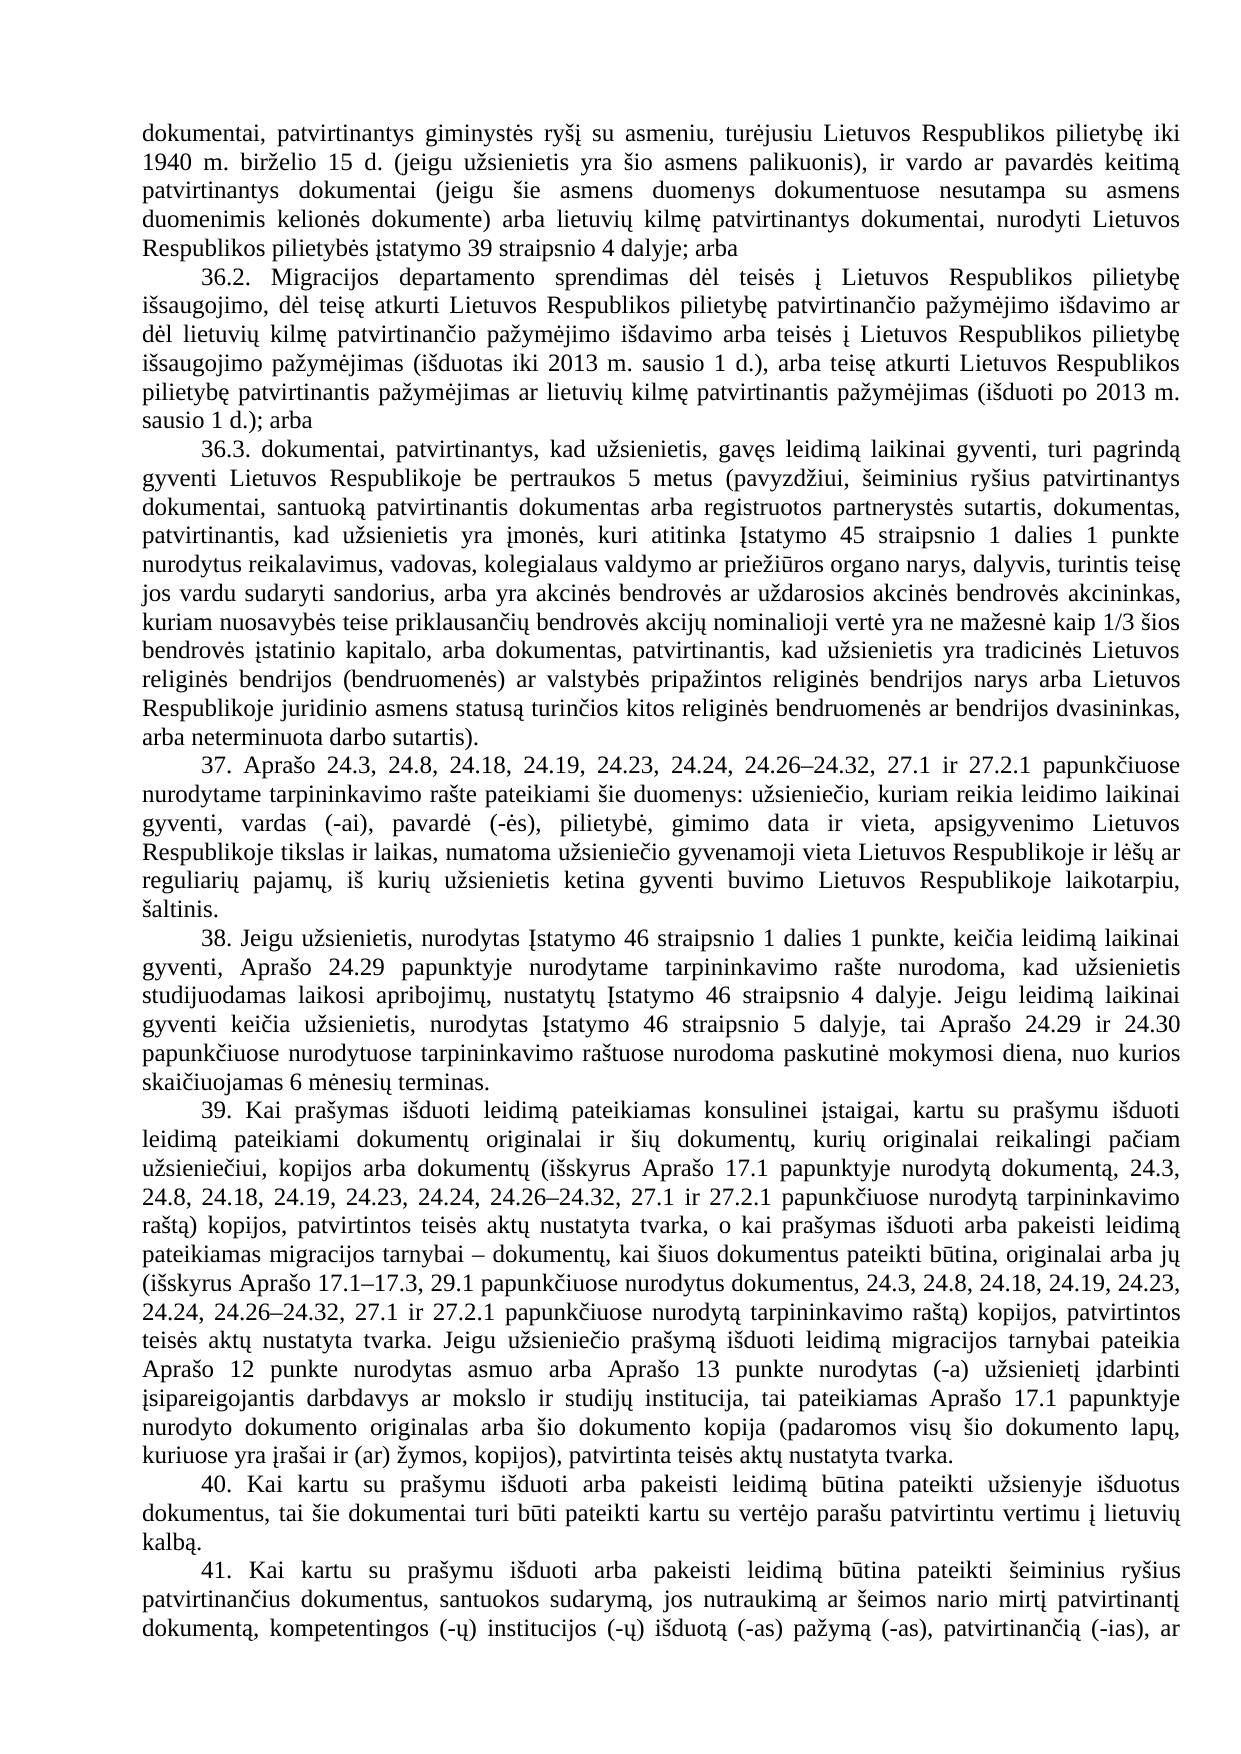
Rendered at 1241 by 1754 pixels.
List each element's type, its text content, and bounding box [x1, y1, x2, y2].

text 39. Kai prašymas išduoti leidimą pateikiamas konsulinei įstaigai, kartu su prašymu išduoti leidimą pateikiami dokumentų originalai ir šių dokumentų, kurių originalai reikalingi pačiam užsieniečiui, kopijos arba dokumentų (išskyrus Aprašo 17.1 papunktyje nurodytą dokumentą, 24.3, 24.8, 24.18, 24.19, 24.23, 24.24, 24.26–24.32, 27.1 ir 27.2.1 papunkčiuose nurodytą tarpininkavimo raštą) kopijos, patvirtintos teisės aktų nustatyta tvarka, o kai prašymas išduoti arba pakeisti leidimą pateikiamas migracijos tarnybai – dokumentų, kai šiuos dokumentus pateikti būtina, originalai arba jų (išskyrus Aprašo 17.1–17.3, 29.1 papunkčiuose nurodytus dokumentus, 24.3, 24.8, 24.18, 24.19, 24.23, 24.24, 24.26–24.32, 27.1 ir 27.2.1 papunkčiuose nurodytą tarpininkavimo raštą) kopijos, patvirtintos teisės aktų nustatyta tvarka. Jeigu užsieniečio prašymą išduoti leidimą migracijos tarnybai pateikia Aprašo 12 punkte nurodytas asmuo arba Aprašo 13 punkte nurodytas (-a) užsienietį įdarbinti įsipareigojantis darbdavys ar mokslo ir studijų institucija, tai pateikiamas Aprašo 17.1 papunktyje nurodyto dokumento originalas arba šio dokumento kopija (padaromos visų šio dokumento lapų, kuriuose yra įrašai ir (ar) žymos, kopijos), patvirtinta teisės aktų nustatyta tvarka. [142, 1096, 1181, 1469]
text 41. Kai kartu su prašymu išduoti arba pakeisti leidimą būtina pateikti šeiminius ryšius patvirtinančius dokumentus, santuokos sudarymą, jos nutraukimą ar šeimos nario mirtį patvirtinantį dokumentą, kompetentingos (-ų) institucijos (-ų) išduotą (-as) pažymą (-as), patvirtinančią (-ias), ar [142, 1556, 1181, 1642]
text 36.3. dokumentai, patvirtinantys, kad užsienietis, gavęs leidimą laikinai gyventi, turi pagrindą gyventi Lietuvos Respublikoje be pertraukos 5 metus (pavyzdžiui, šeiminius ryšius patvirtinantys dokumentai, santuoką patvirtinantis dokumentas arba registruotos partnerystės sutartis, dokumentas, patvirtinantis, kad užsienietis yra įmonės, kuri atitinka Įstatymo 45 straipsnio 1 dalies 1 punkte nurodytus reikalavimus, vadovas, kolegialaus valdymo ar priežiūros organo narys, dalyvis, turintis teisę jos vardu sudaryti sandorius, arba yra akcinės bendrovės ar uždarosios akcinės bendrovės akcininkas, kuriam nuosavybės teise priklausančių bendrovės akcijų nominalioji vertė yra ne mažesnė kaip 1/3 šios bendrovės įstatinio kapitalo, arba dokumentas, patvirtinantis, kad užsienietis yra tradicinės Lietuvos religinės bendrijos (bendruomenės) ar valstybės pripažintos religinės bendrijos narys arba Lietuvos Respublikoje juridinio asmens statusą turinčios kitos religinės bendruomenės ar bendrijos dvasininkas, arba neterminuota darbo sutartis). [142, 434, 1181, 751]
text 40. Kai kartu su prašymu išduoti arba pakeisti leidimą būtina pateikti užsienyje išduotus dokumentus, tai šie dokumentai turi būti pateikti kartu su vertėjo parašu patvirtintu vertimu į lietuvių kalbą. [142, 1469, 1181, 1556]
text dokumentai, patvirtinantys giminystės ryšį su asmeniu, turėjusiu Lietuvos Respublikos pilietybę iki 1940 m. birželio 15 d. (jeigu užsienietis yra šio asmens palikuonis), ir vardo ar pavardės keitimą patvirtinantys dokumentai (jeigu šie asmens duomenys dokumentuose nesutampa su asmens duomenimis kelionės dokumente) arba lietuvių kilmę patvirtinantys dokumentai, nurodyti Lietuvos Respublikos pilietybės įstatymo 39 straipsnio 4 dalyje; arba [142, 118, 1181, 262]
text 37. Aprašo 24.3, 24.8, 24.18, 24.19, 24.23, 24.24, 24.26–24.32, 27.1 ir 27.2.1 papunkčiuose nurodytame tarpininkavimo rašte pateikiami šie duomenys: užsieniečio, kuriam reikia leidimo laikinai gyventi, vardas (-ai), pavardė (-ės), pilietybė, gimimo data ir vieta, apsigyvenimo Lietuvos Respublikoje tikslas ir laikas, numatoma užsieniečio gyvenamoji vieta Lietuvos Respublikoje ir lėšų ar reguliarių pajamų, iš kurių užsienietis ketina gyventi buvimo Lietuvos Respublikoje laikotarpiu, šaltinis. [142, 751, 1181, 923]
text 36.2. Migracijos departamento sprendimas dėl teisės į Lietuvos Respublikos pilietybę išsaugojimo, dėl teisę atkurti Lietuvos Respublikos pilietybę patvirtinančio pažymėjimo išdavimo ar dėl lietuvių kilmę patvirtinančio pažymėjimo išdavimo arba teisės į Lietuvos Respublikos pilietybę išsaugojimo pažymėjimas (išduotas iki 2013 m. sausio 1 d.), arba teisę atkurti Lietuvos Respublikos pilietybę patvirtinantis pažymėjimas ar lietuvių kilmę patvirtinantis pažymėjimas (išduoti po 2013 m. sausio 1 d.); arba [142, 262, 1181, 434]
text 38. Jeigu užsienietis, nurodytas Įstatymo 46 straipsnio 1 dalies 1 punkte, keičia leidimą laikinai gyventi, Aprašo 24.29 papunktyje nurodytame tarpininkavimo rašte nurodoma, kad užsienietis studijuodamas laikosi apribojimų, nustatytų Įstatymo 46 straipsnio 4 dalyje. Jeigu leidimą laikinai gyventi keičia užsienietis, nurodytas Įstatymo 46 straipsnio 5 dalyje, tai Aprašo 24.29 ir 24.30 papunkčiuose nurodytuose tarpininkavimo raštuose nurodoma paskutinė mokymosi diena, nuo kurios skaičiuojamas 6 mėnesių terminas. [142, 923, 1181, 1096]
